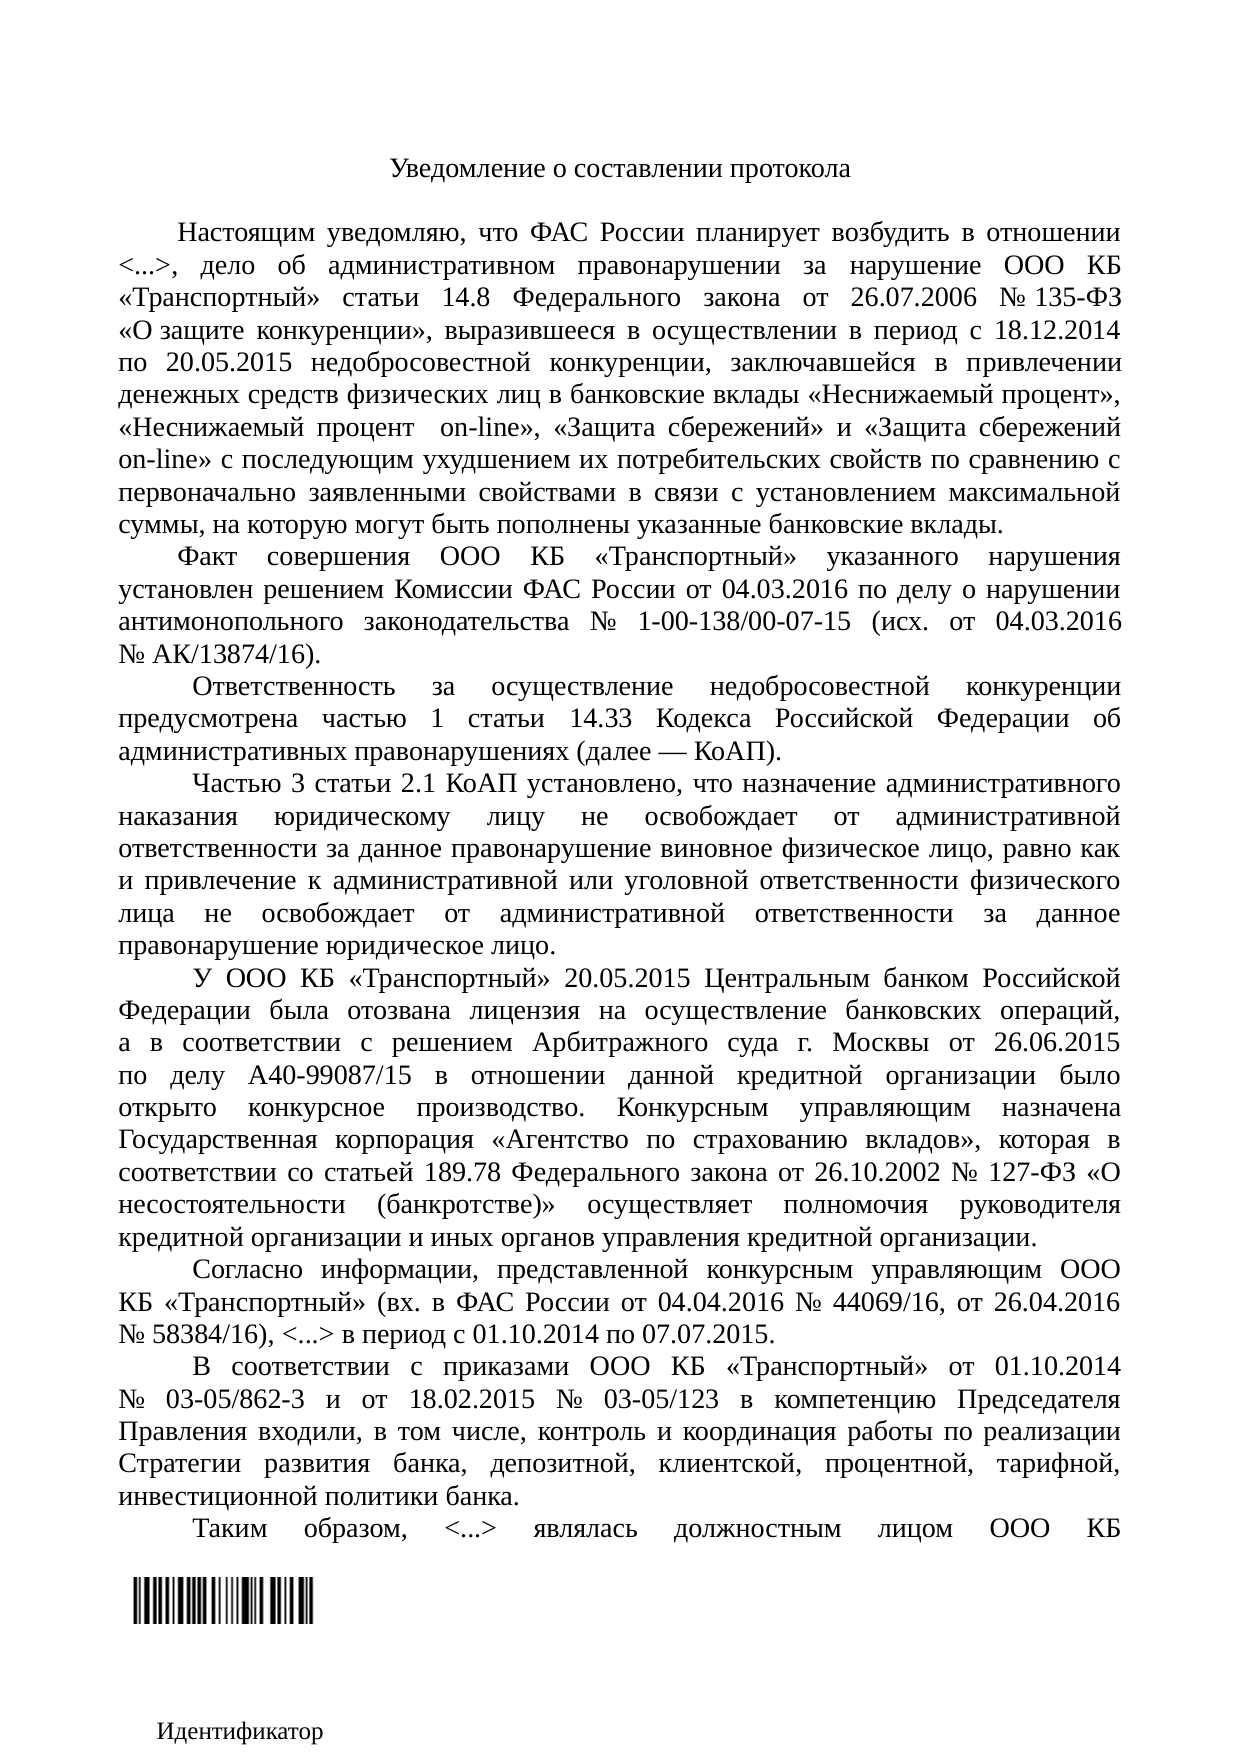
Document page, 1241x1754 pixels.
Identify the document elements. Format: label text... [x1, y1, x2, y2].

text Согласно информации, представленной конкурсным управляющим ООО КБ «Транспортный» (вх. в ФАС России от 04.04.2016 № 44069/16, от 26.04.2016 № 58384/16), <...> в период с 01.10.2014 по 07.07.2015. [118, 1252, 1122, 1349]
text Таким образом, <...> являлась должностным лицом ООО КБ [118, 1511, 1122, 1544]
text Частью 3 статьи 2.1 КоАП установлено, что назначение административного наказания юридическому лицу не освобождает от административной ответственности за данное правонарушение виновное физическое лицо, равно как и привлечение к административной или уголовной ответственности физического лица не освобождает от административной ответственности за данное правонарушение юридическое лицо. [118, 766, 1122, 961]
picture [118, 1577, 331, 1624]
text Настоящим уведомляю, что ФАС России планирует возбудить в отношении <...>, дело об административном правонарушении за нарушение ООО КБ «Транспортный» статьи 14.8 Федерального закона от 26.07.2006 № 135-ФЗ «О защите конкуренции», выразившееся в осуществлении в период с 18.12.2014 по 20.05.2015 недобросовестной конкуренции, заключавшейся в привлечении денежных средств физических лиц в банковские вклады «Неснижаемый процент», «Неснижаемый процент on-line», «Защита сбережений» и «Защита сбережений on-line» с последующим ухудшением их потребительских свойств по сравнению с первоначально заявленными свойствами в связи с установлением максимальной суммы, на которую могут быть пополнены указанные банковские вклады. [118, 216, 1122, 539]
text Ответственность за осуществление недобросовестной конкуренции предусмотрена частью 1 статьи 14.33 Кодекса Российской Федерации об административных правонарушениях (далее — КоАП). [118, 669, 1122, 766]
text Уведомление о составлении протокола [118, 151, 1122, 183]
text Факт совершения ООО КБ «Транспортный» указанного нарушения установлен решением Комиссии ФАС России от 04.03.2016 по делу о нарушении антимонопольного законодательства № 1-00-138/00-07-15 (исх. от 04.03.2016 № АК/13874/16). [118, 539, 1122, 669]
text У ООО КБ «Транспортный» 20.05.2015 Центральным банком Российской Федерации была отозвана лицензия на осуществление банковских операций, а в соответствии с решением Арбитражного суда г. Москвы от 26.06.2015 по делу А40-99087/15 в отношении данной кредитной организации было открыто конкурсное производство. Конкурсным управляющим назначена Государственная корпорация «Агентство по страхованию вкладов», которая в соответствии со статьей 189.78 Федерального закона от 26.10.2002 № 127-ФЗ «О несостоятельности (банкротстве)» осуществляет полномочия руководителя кредитной организации и иных органов управления кредитной организации. [118, 961, 1122, 1252]
text В соответствии с приказами ООО КБ «Транспортный» от 01.10.2014 № 03-05/862-3 и от 18.02.2015 № 03-05/123 в компетенцию Председателя Правления входили, в том числе, контроль и координация работы по реализации Стратегии развития банка, депозитной, клиентской, процентной, тарифной, инвестиционной политики банка. [118, 1349, 1122, 1511]
